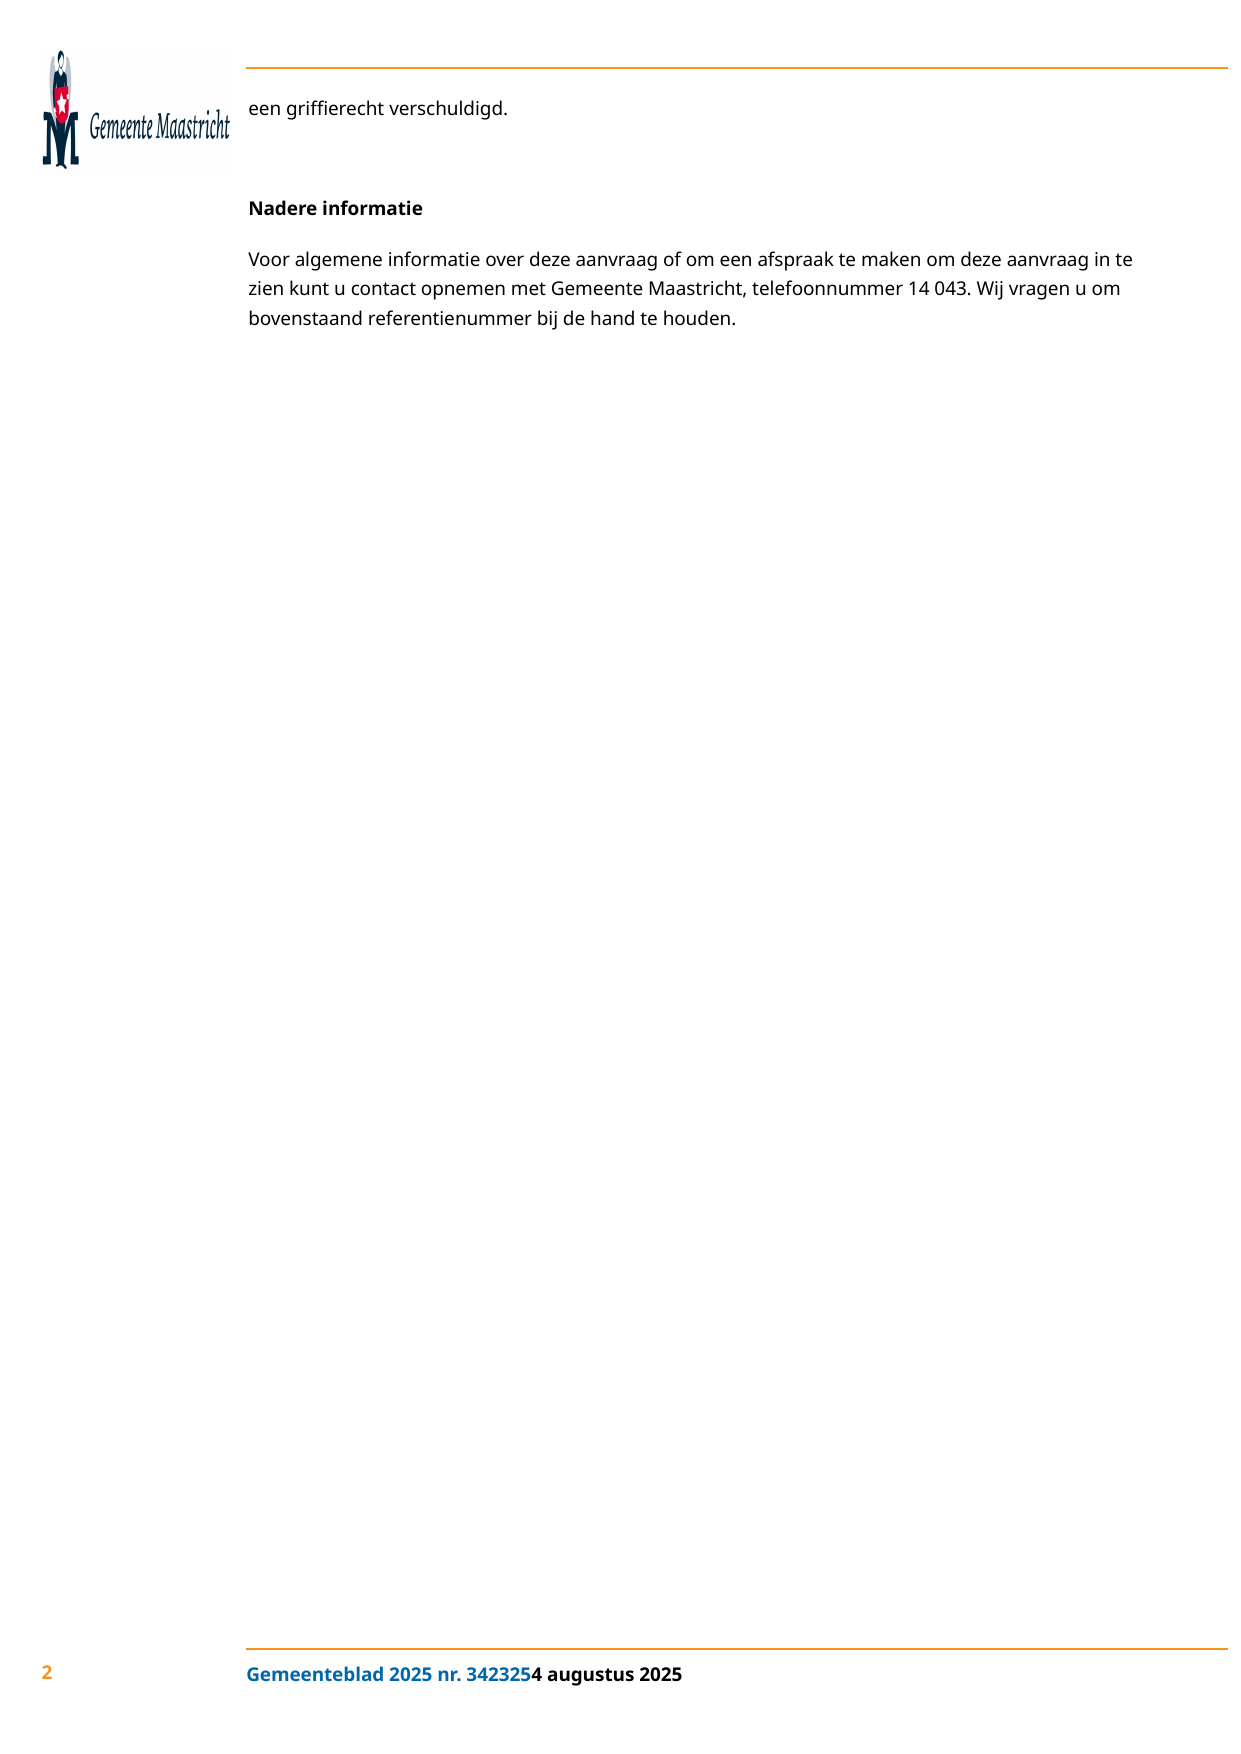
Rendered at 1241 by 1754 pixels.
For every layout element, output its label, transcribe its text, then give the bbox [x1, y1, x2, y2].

text een griffierecht verschuldigd. [248, 95, 1152, 121]
text Voor algemene informatie over deze aanvraag of om een afspraak te maken om deze aanvraag in te zien kunt u contact opnemen met Gemeente Maastricht, telefoonnummer 14 043. Wij vragen u om bovenstaand referentienummer bij de hand te houden. [248, 246, 1152, 331]
text Nadere informatie [248, 196, 1152, 221]
picture [41, 47, 231, 172]
